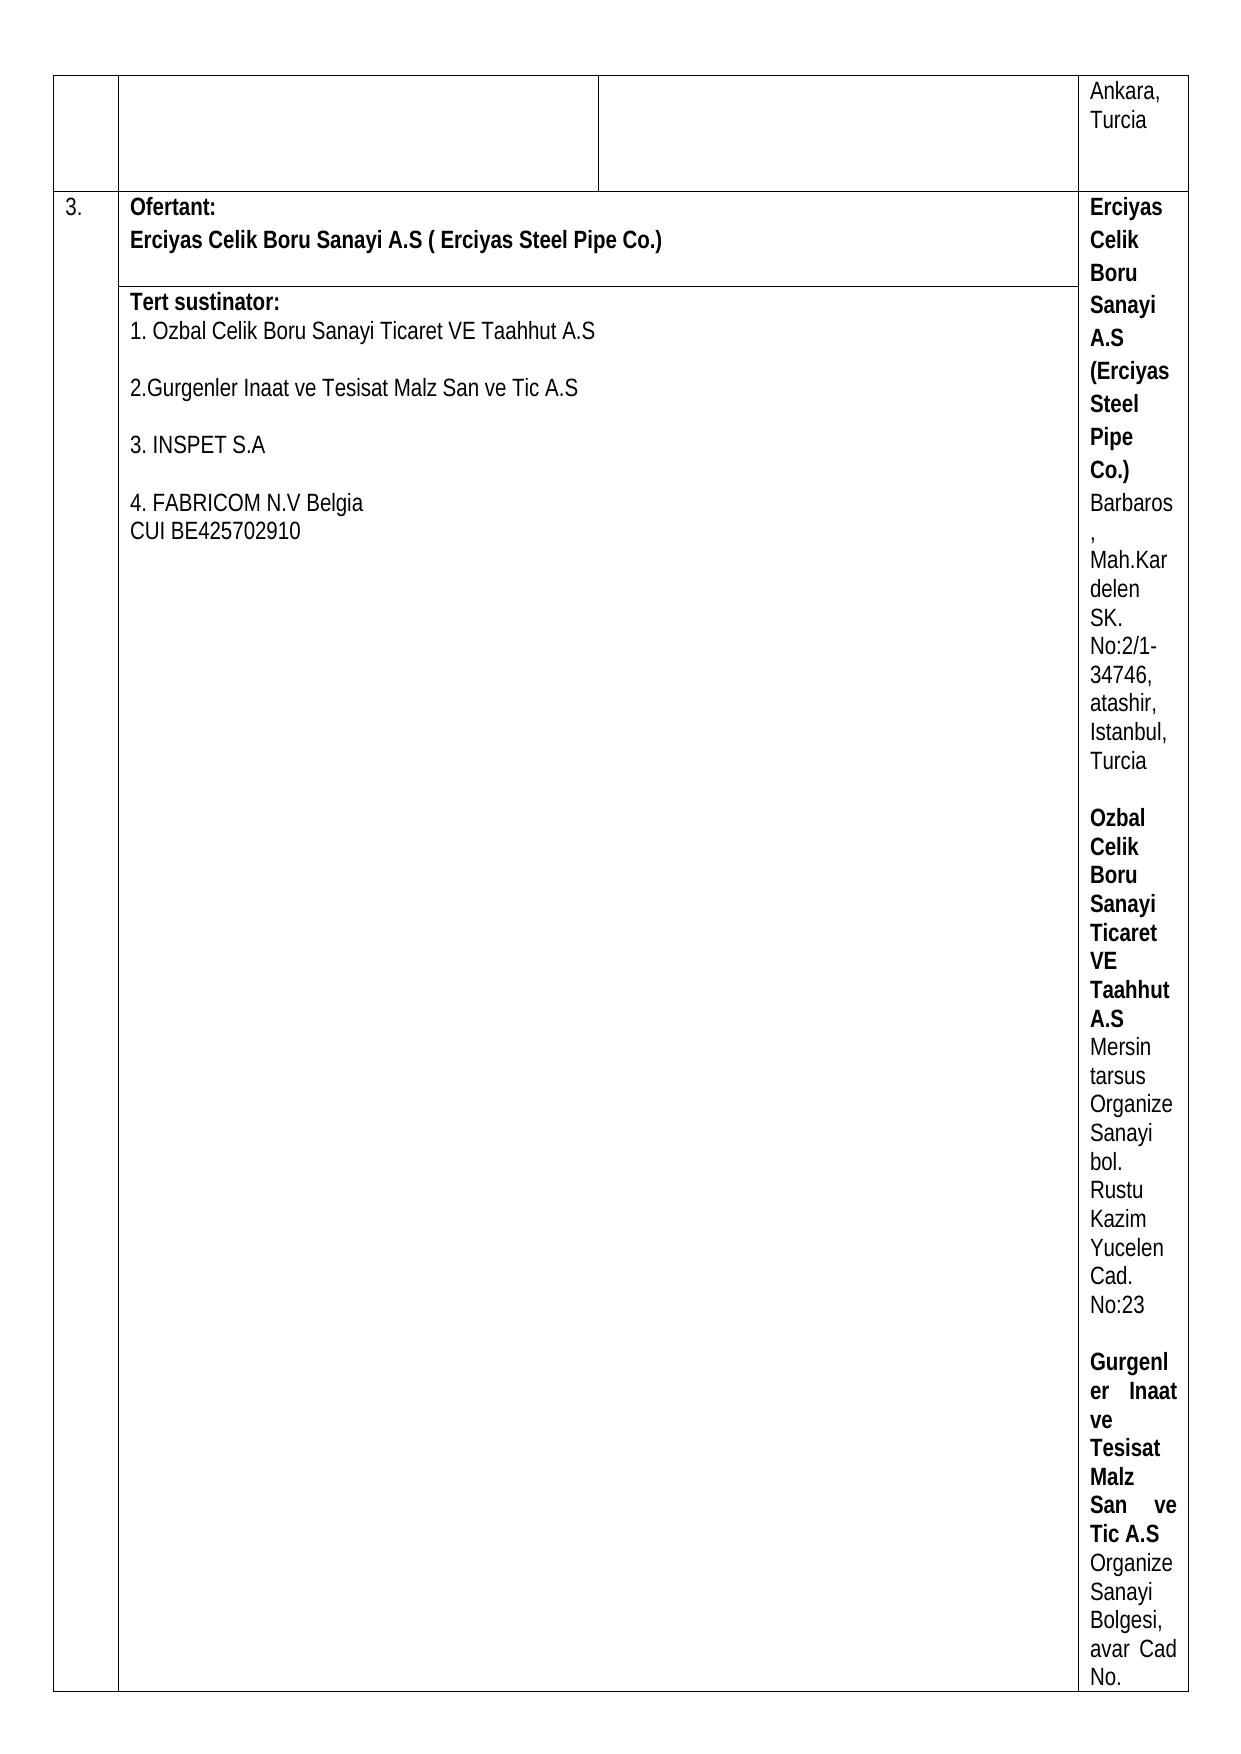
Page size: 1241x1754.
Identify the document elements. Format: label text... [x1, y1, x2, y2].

table_cell 3. [54, 192, 118, 1691]
table_cell [599, 76, 1078, 191]
table_cell [119, 76, 598, 191]
table_cell [54, 76, 118, 191]
table_cell Tert sustinator: 1. Ozbal Celik Boru Sanayi Ticaret VE Taahhut A.S 2.Gurgenler Inaat ve Tesisat Malz San ve Tic A.S 3. INSPET S.A 4. FABRICOM N.V Belgia CUI BE425702910 [119, 287, 1078, 1691]
table_cell Erciyas Celik Boru Sanayi A.S (Erciyas Steel Pipe Co.) Barbaros, Mah.Kardelen SK. No:2/1-34746, atashir, Istanbul, Turcia Ozbal Celik Boru Sanayi Ticaret VE Taahhut A.S Mersin tarsus Organize Sanayi bol. Rustu Kazim Yucelen Cad. No:23 Gurgenler Inaat ve Tesisat Malz San ve Tic A.S Organize Sanayi Bolgesi, avar Cad No. [1079, 192, 1188, 1691]
table_cell Ankara, Turcia [1079, 76, 1188, 191]
table_cell Ofertant: Erciyas Celik Boru Sanayi A.S ( Erciyas Steel Pipe Co.) [119, 192, 1078, 286]
